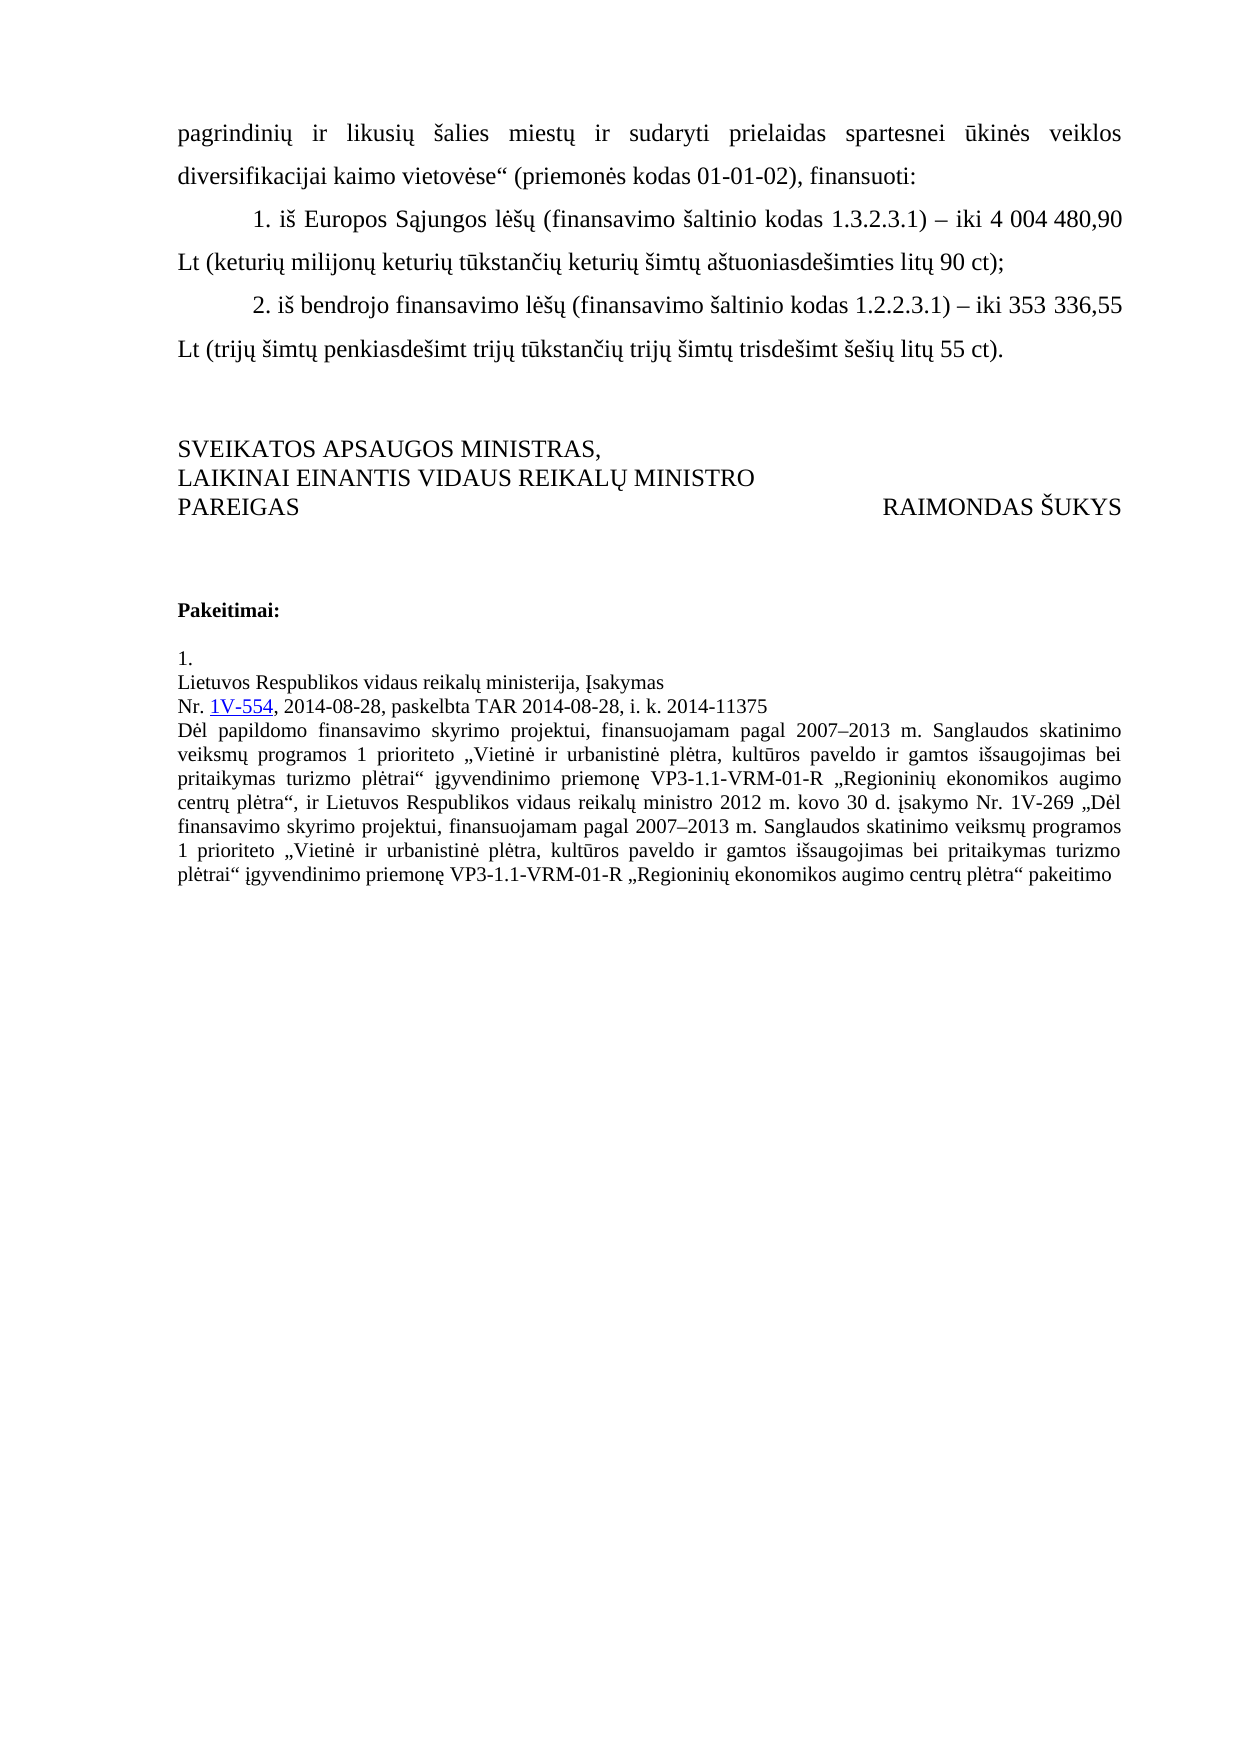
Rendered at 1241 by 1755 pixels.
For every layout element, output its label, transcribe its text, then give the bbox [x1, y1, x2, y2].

text Dėl papildomo finansavimo skyrimo projektui, finansuojamam pagal 2007–2013 m. Sanglaudos skatinimo veiksmų programos 1 prioriteto „Vietinė ir urbanistinė plėtra, kultūros paveldo ir gamtos išsaugojimas bei pritaikymas turizmo plėtrai“ įgyvendinimo priemonę VP3-1.1-VRM-01-R „Regioninių ekonomikos augimo centrų plėtra“, ir Lietuvos Respublikos vidaus reikalų ministro 2012 m. kovo 30 d. įsakymo Nr. 1V-269 „Dėl finansavimo skyrimo projektui, finansuojamam pagal 2007–2013 m. Sanglaudos skatinimo veiksmų programos 1 prioriteto „Vietinė ir urbanistinė plėtra, kultūros paveldo ir gamtos išsaugojimas bei pritaikymas turizmo plėtrai“ įgyvendinimo priemonę VP3-1.1-VRM-01-R „Regioninių ekonomikos augimo centrų plėtra“ pakeitimo [177, 718, 1122, 886]
text 1. iš Europos Sąjungos lėšų (finansavimo šaltinio kodas 1.3.2.3.1) – iki 4 004 480,90 Lt (keturių milijonų keturių tūkstančių keturių šimtų aštuoniasdešimties litų 90 ct); [177, 204, 1122, 276]
text pareigas Raimondas Šukys [177, 492, 1122, 521]
text Nr. 1V-554, 2014-08-28, paskelbta TAR 2014-08-28, i. k. 2014-11375 [177, 694, 1122, 718]
text 2. iš bendrojo finansavimo lėšų (finansavimo šaltinio kodas 1.2.2.3.1) – iki 353 336,55 Lt (trijų šimtų penkiasdešimt trijų tūkstančių trijų šimtų trisdešimt šešių litų 55 ct). [177, 291, 1122, 362]
text 1. [177, 646, 1122, 670]
text pagrindinių ir likusių šalies miestų ir sudaryti prielaidas spartesnei ūkinės veiklos diversifikacijai kaimo vietovėse“ (priemonės kodas 01-01-02), finansuoti: [177, 118, 1122, 190]
text Lietuvos Respublikos vidaus reikalų ministerija, Įsakymas [177, 670, 1122, 694]
text laikinai einantis vidaus reikalų ministro [177, 463, 1122, 492]
text Sveikatos apsaugos ministras, [177, 434, 1122, 463]
text Pakeitimai: [177, 597, 1122, 622]
